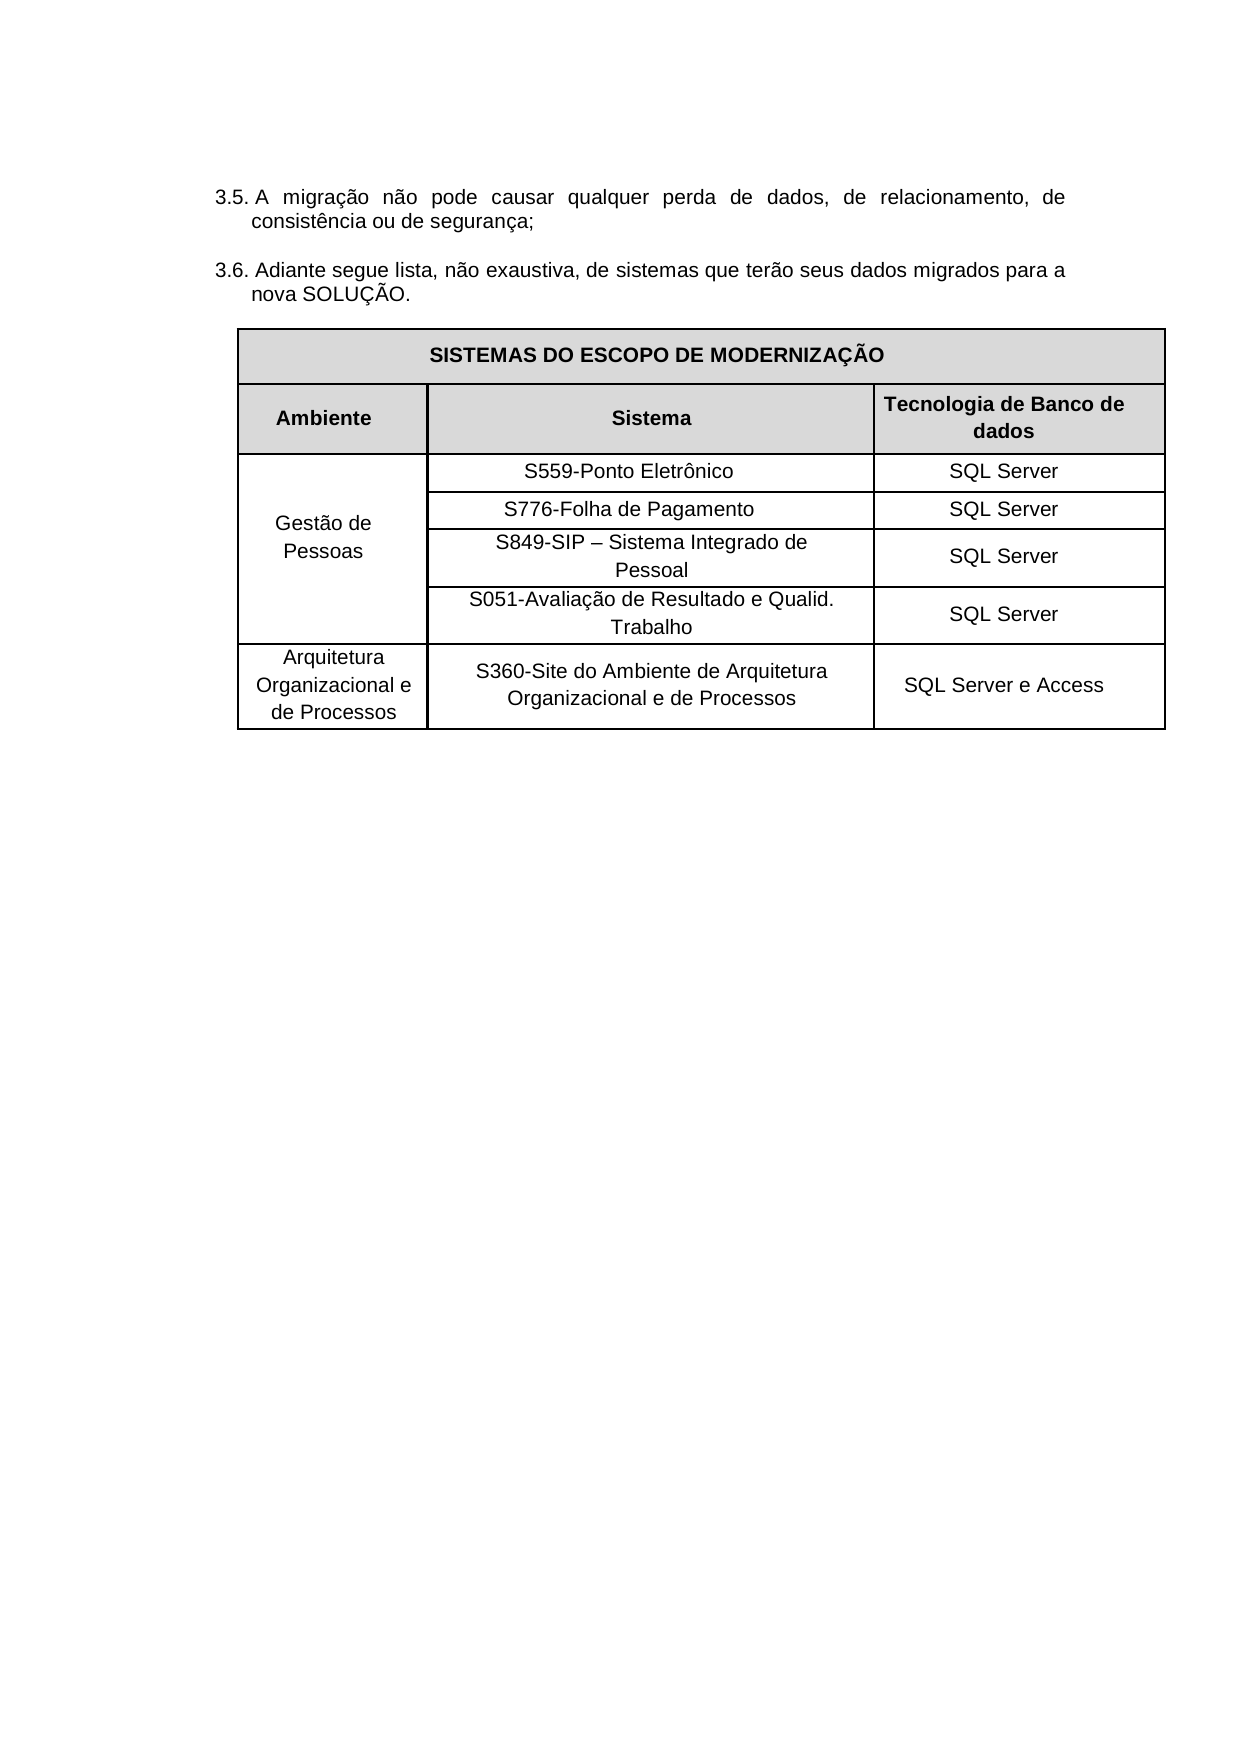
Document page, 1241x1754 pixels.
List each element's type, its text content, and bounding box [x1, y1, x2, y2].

table_cell SQL Server [875, 588, 1164, 643]
text 3.6. Adiante segue lista, não exaustiva, de sistemas que terão seus dados migrados para a nova SOLUÇÃO. [215, 258, 1069, 306]
table_cell Ambiente [239, 385, 426, 453]
table_cell Gestão de Pessoas [239, 455, 426, 643]
table_cell Tecnologia de Banco de dados [875, 385, 1164, 453]
table_cell S849-SIP – Sistema Integrado de Pessoal [429, 530, 873, 586]
table_cell SQL Server [875, 493, 1164, 528]
table_cell SQL Server [875, 530, 1164, 586]
table_cell S559-Ponto Eletrônico [429, 455, 873, 491]
table_cell Sistema [429, 385, 873, 453]
table_cell S051-Avaliação de Resultado e Qualid. Trabalho [429, 588, 873, 643]
text 3.5. A migração não pode causar qualquer perda de dados, de relacionamento, de consistência ou de segurança; [215, 185, 1069, 233]
table_cell S360-Site do Ambiente de Arquitetura Organizacional e de Processos [429, 645, 873, 728]
table_header SISTEMAS DO ESCOPO DE MODERNIZAÇÃO [239, 330, 1164, 383]
table_cell S776-Folha de Pagamento [429, 493, 873, 528]
table_cell Arquitetura Organizacional e de Processos [239, 645, 426, 728]
table_cell SQL Server [875, 455, 1164, 491]
table_cell SQL Server e Access [875, 645, 1164, 728]
